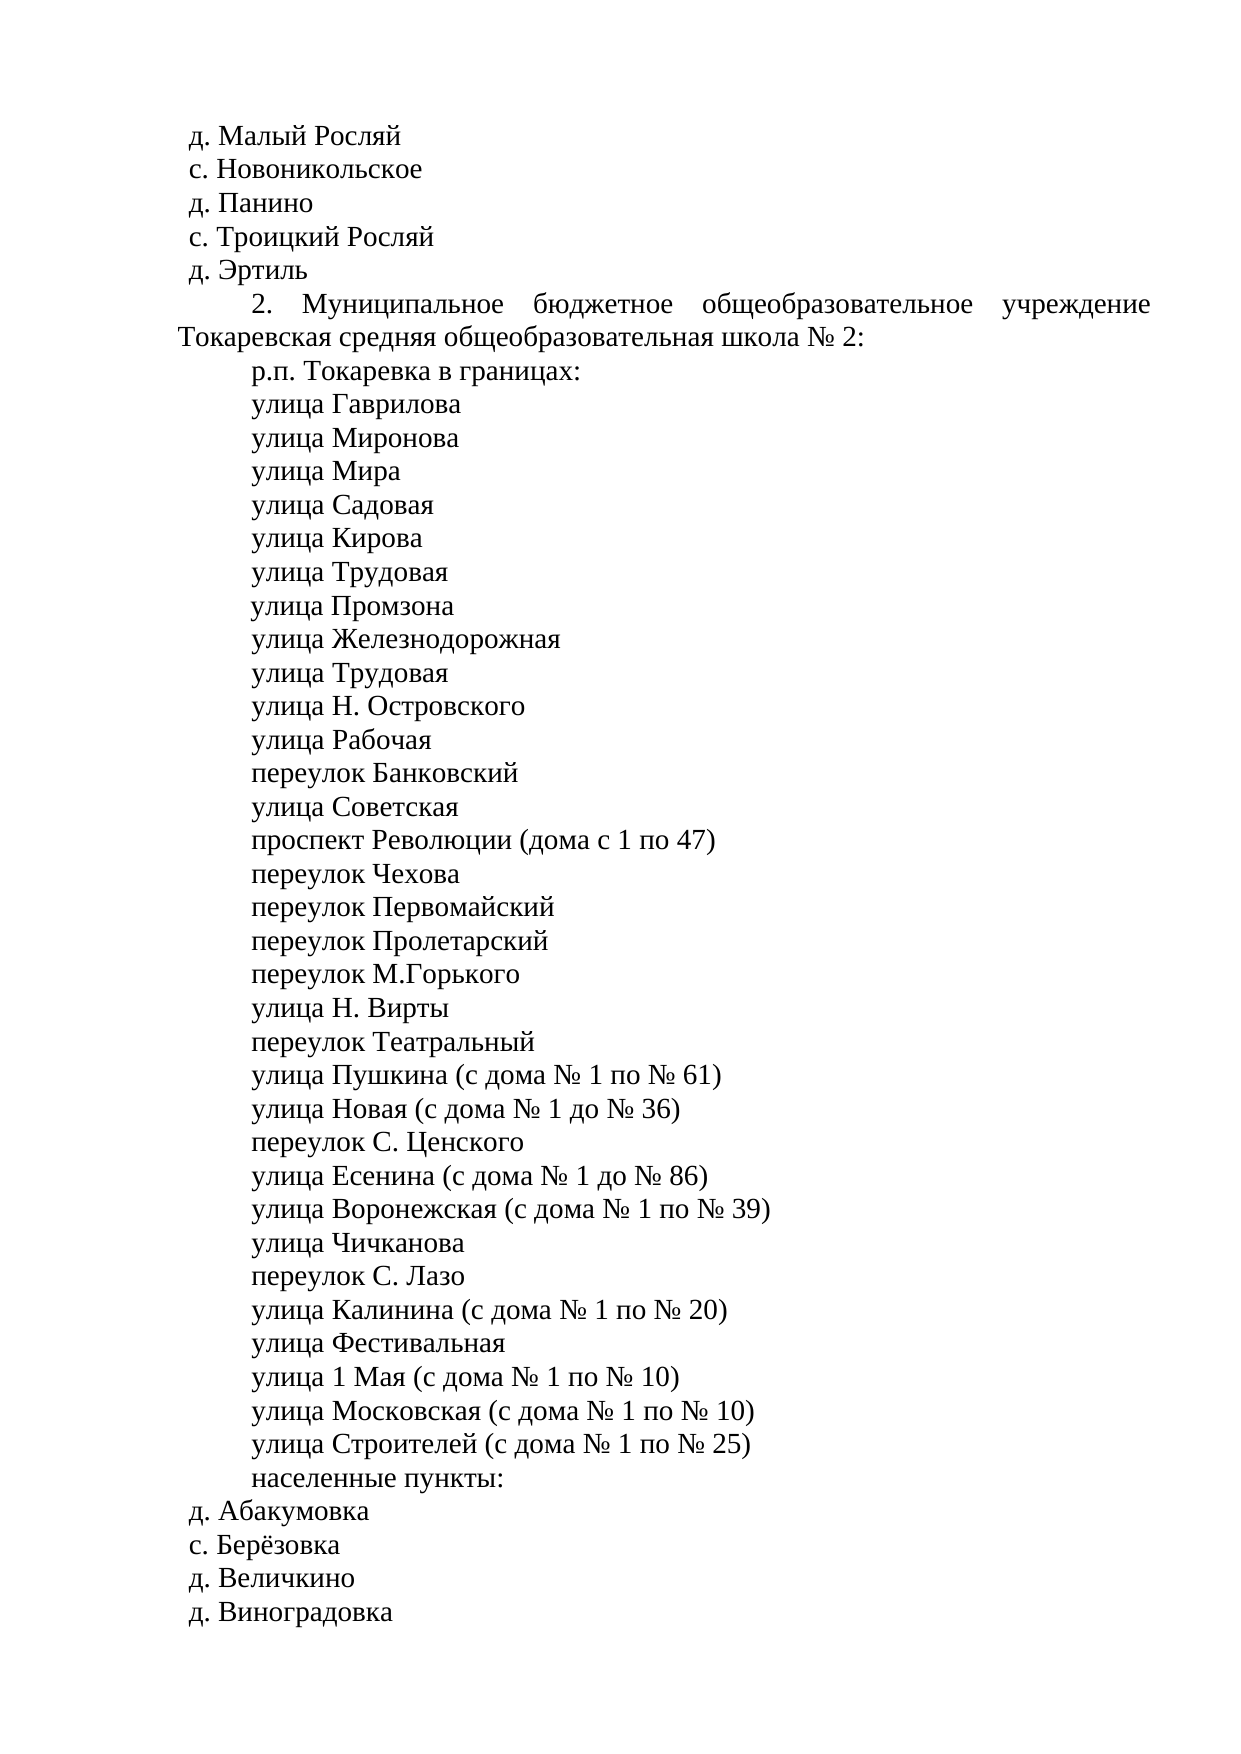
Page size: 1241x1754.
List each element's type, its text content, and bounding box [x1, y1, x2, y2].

text переулок Театральный [177, 1024, 1152, 1057]
text улица Н. Вирты [177, 990, 1152, 1024]
text улица Железнодорожная [177, 621, 1152, 655]
text улица Трудовая [215, 655, 1152, 688]
text улица Миронова [177, 420, 1152, 453]
text переулок Банковский [177, 755, 1152, 789]
text проспект Революции (дома с 1 по 47) [177, 822, 1152, 856]
text улица Есенина (с дома № 1 до № 86) [177, 1158, 1152, 1191]
text улица 1 Мая (с дома № 1 по № 10) [177, 1359, 1152, 1393]
text переулок Чехова [177, 856, 1152, 889]
table_cell д. Величкино [177, 1560, 758, 1594]
text переулок С. Ценского [177, 1124, 1152, 1158]
text улица Гаврилова [177, 386, 1152, 420]
table_cell с. Берёзовка [177, 1527, 758, 1560]
text 2. Муниципальное бюджетное общеобразовательное учреждение Токаревская средняя общеобразовательная школа № 2: [177, 286, 1152, 353]
table_cell д. Панино [177, 185, 815, 219]
text улица Советская [177, 789, 1152, 822]
table_cell д. Малый Росляй [177, 118, 815, 152]
text улица Садовая [215, 487, 1152, 521]
table_cell с. Троицкий Росляй [177, 219, 815, 252]
text улица Чичканова [177, 1225, 1152, 1258]
table_cell д. Виноградовка [177, 1594, 758, 1627]
table_cell д. Эртиль [177, 252, 815, 286]
text улица Рабочая [215, 722, 1152, 755]
text улица Кирова [177, 521, 1152, 554]
text переулок Первомайский [177, 889, 1152, 923]
text улица Новая (с дома № 1 до № 36) [177, 1091, 1152, 1124]
text улица Строителей (с дома № 1 по № 25) [177, 1426, 1152, 1460]
text р.п. Токаревка в границах: [177, 353, 1152, 386]
text улица Промзона [177, 588, 1152, 621]
text переулок М.Горького [177, 957, 1152, 990]
text переулок С. Лазо [177, 1258, 1152, 1292]
text улица Мира [177, 453, 1152, 487]
text улица Пушкина (с дома № 1 по № 61) [177, 1057, 1152, 1091]
text населенные пункты: [177, 1460, 1152, 1493]
table_cell с. Новоникольское [177, 152, 815, 185]
text улица Н. Островского [177, 688, 1152, 722]
table_header д. Абакумовка [177, 1493, 758, 1527]
text улица Трудовая [177, 554, 1152, 588]
text улица Калинина (с дома № 1 по № 20) [177, 1292, 1152, 1326]
text улица Воронежская (с дома № 1 по № 39) [177, 1191, 1152, 1225]
text улица Московская (с дома № 1 по № 10) [177, 1393, 1152, 1426]
text улица Фестивальная [177, 1326, 1152, 1359]
text переулок Пролетарский [177, 923, 1152, 957]
